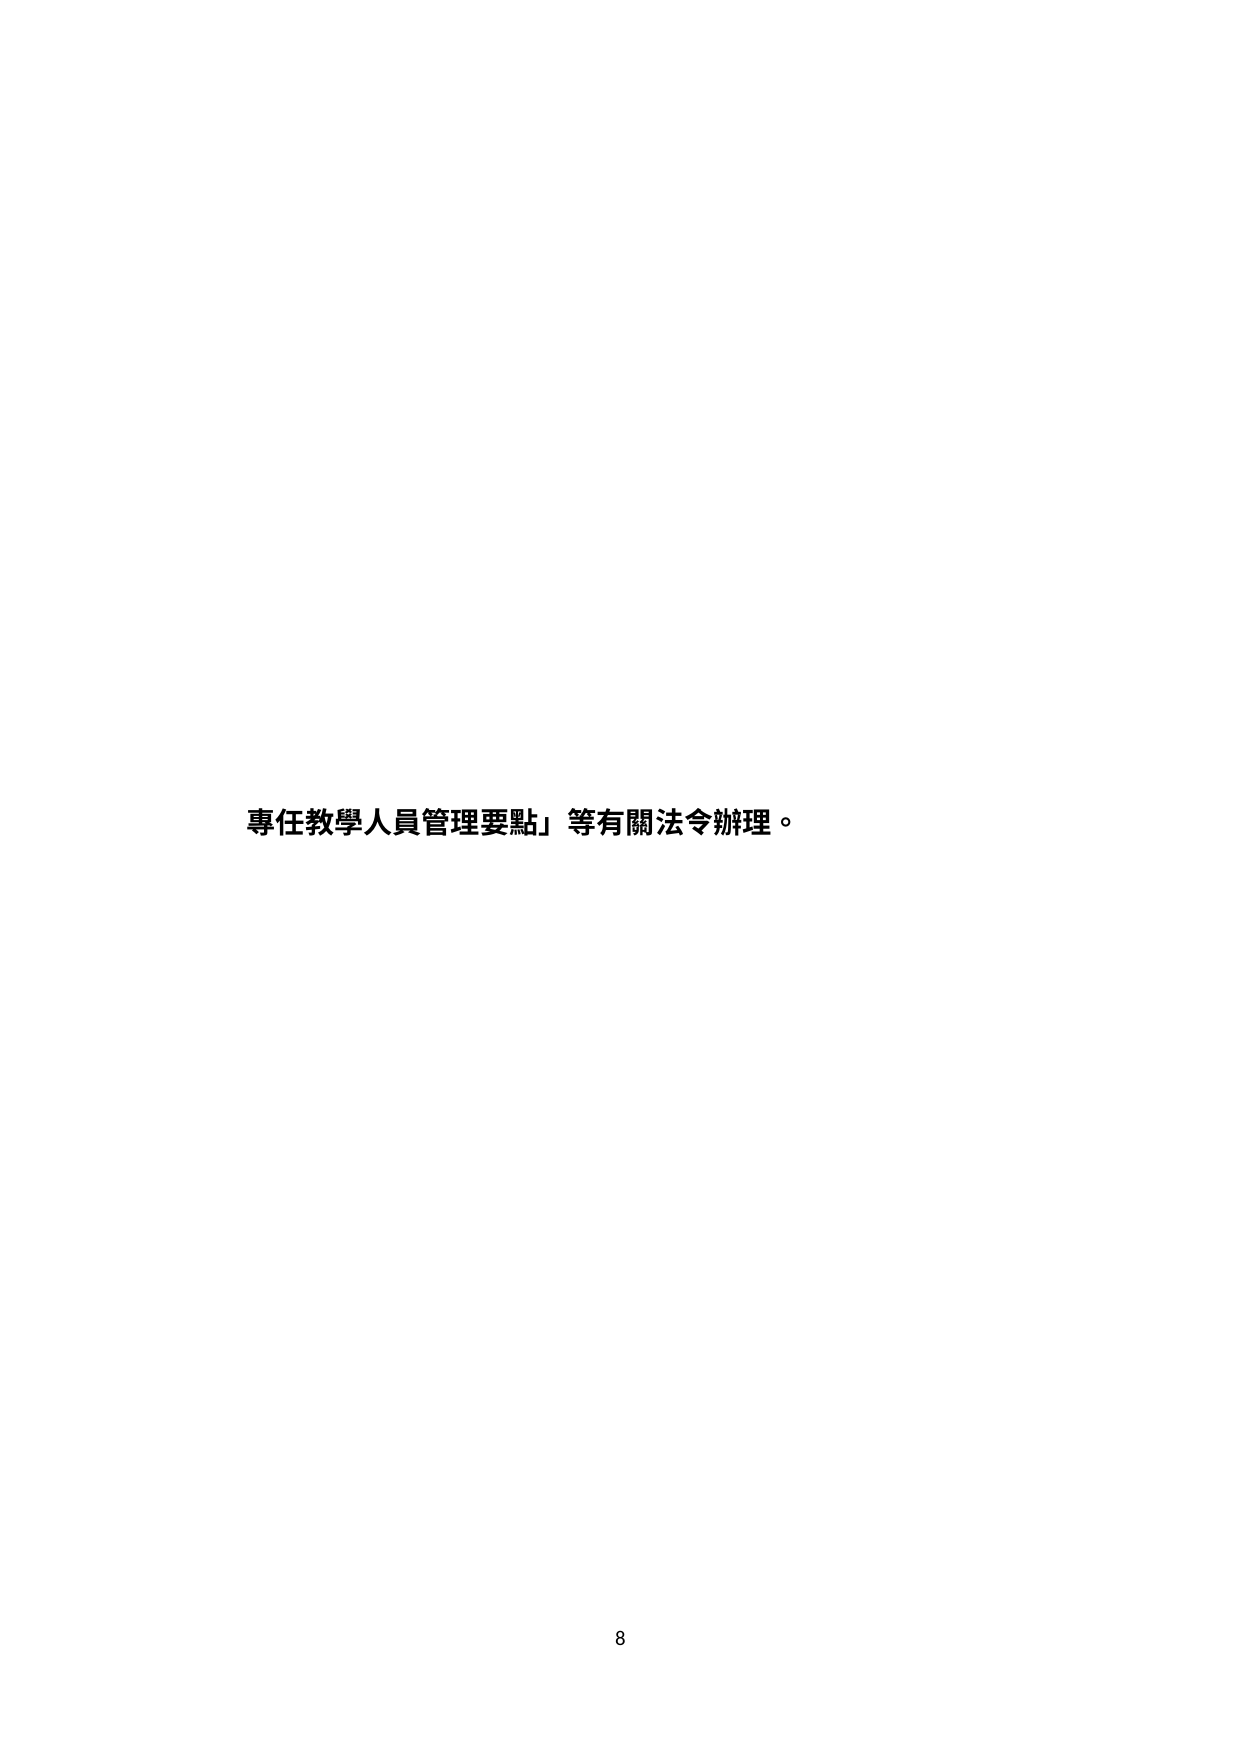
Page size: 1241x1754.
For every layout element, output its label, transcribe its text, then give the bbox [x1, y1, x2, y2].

text 專任教學人員管理要點」等有關法令辦理。 [187, 803, 1053, 841]
